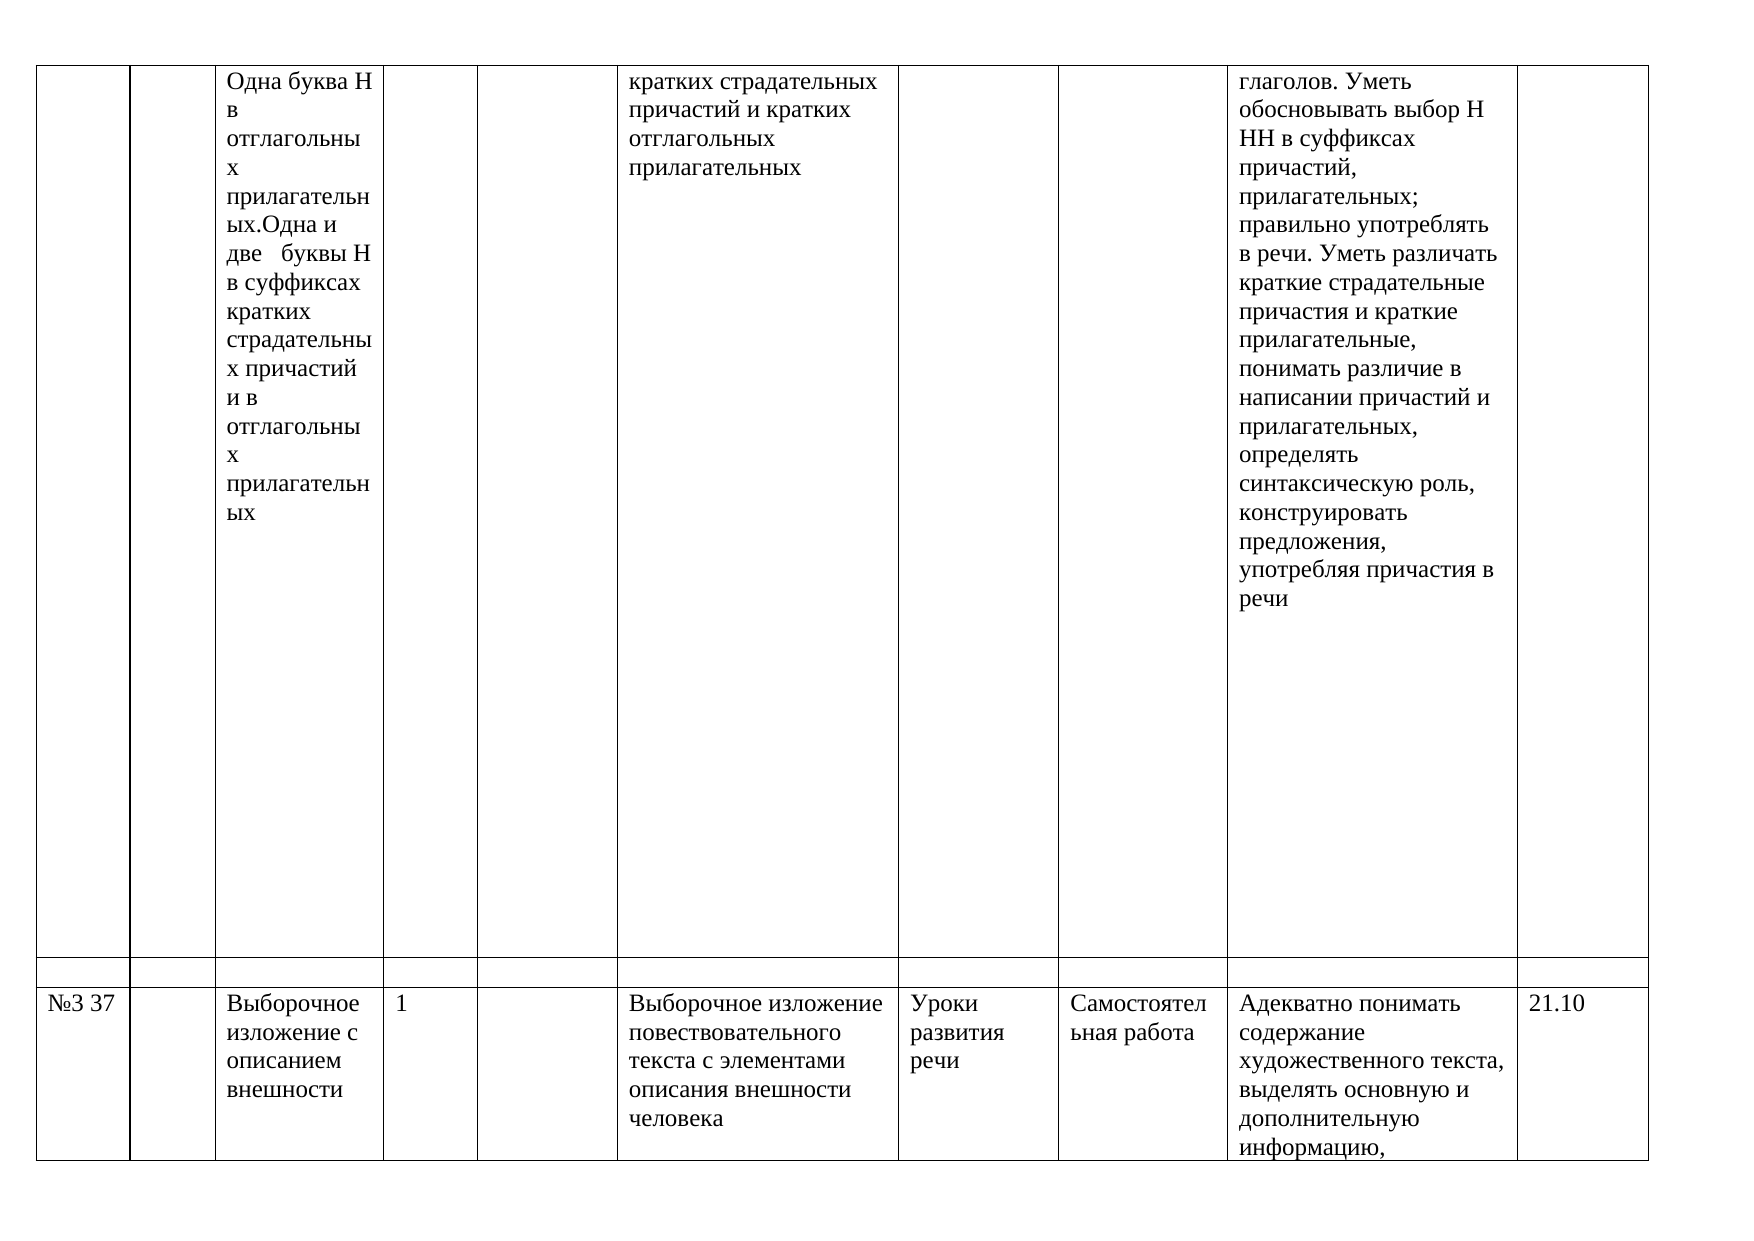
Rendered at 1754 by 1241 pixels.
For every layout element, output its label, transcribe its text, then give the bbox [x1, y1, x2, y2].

table_cell [1518, 66, 1648, 957]
table_cell Уроки развития речи [899, 988, 1058, 1160]
table_cell Выборочное изложение с описанием внешности [216, 988, 383, 1160]
table_cell №3 37 [37, 988, 129, 1160]
table_cell глаголов. Уметь обосновывать выбор Н НН в суффиксах причастий, прилагательных; правильно употреблять в речи. Уметь различать краткие страдательные причастия и краткие прилагательные, понимать различие в написании причастий и прилагательных, определять синтаксическую роль, конструировать предложения, употребляя причастия в речи [1228, 66, 1517, 957]
table_cell [899, 958, 1058, 987]
table_cell [1228, 958, 1517, 987]
table_cell [478, 958, 617, 987]
table_cell [131, 958, 215, 987]
table_cell [131, 66, 215, 957]
table_cell [1059, 66, 1227, 957]
table_cell [618, 958, 898, 987]
table_cell Одна буква Н в отглагольных прилагательных.Одна и две буквы Н в суффиксах кратких страдательных причастий и в отглагольных прилагательных [216, 66, 383, 957]
table_cell [37, 958, 129, 987]
table_cell 1 [384, 988, 477, 1160]
table_cell [131, 988, 215, 1160]
table_cell [384, 958, 477, 987]
table_cell Самостоятельная работа [1059, 988, 1227, 1160]
table_cell [1059, 958, 1227, 987]
table_cell [478, 66, 617, 957]
table_cell Выборочное изложение повествовательного текста с элементами описания внешности человека [618, 988, 898, 1160]
table_cell [216, 958, 383, 987]
table_cell Адекватно понимать содержание художественного текста, выделять основную и дополнительную информацию, [1228, 988, 1517, 1160]
table_cell [478, 988, 617, 1160]
table_cell 21.10 [1518, 988, 1648, 1160]
table_cell кратких страдательных причастий и кратких отглагольных прилагательных [618, 66, 898, 957]
table_cell [1518, 958, 1648, 987]
table_cell [899, 66, 1058, 957]
table_cell [37, 66, 129, 957]
table_header Рабочая программа Наименование учебного предмета Русский язык_________________________________________________________________________________ Класс 7 Уровень общего образования базовый Учитель Ярцева Татьяна Васильевна___________________________________________________________________ Срок реализации программы, учебный год 2014-2015уч.год___________________________________________________________________________ Количество часов по учебному плану всего час.175.. в год; в неделю 5 час Рабочая программа составлена в соответствии с федеральным государственным стандартом , учебным планом на основе авторской программы под редакцией М.Т.Баранова,Т.А Ладыженской, Н.М.Шанского М., Просвещение, 2008. (название, автор, год издания, кем рекомендовано) Учебник «Русский язык» 7 класс. Авторы Ладыженская Т.А., Баранов М.Т., Тростенцова Л.А., Комисарова Л.Ю. М.: «Просвещение» 2010 го (название, автор, год издания, кем рекомендовано) Рабочую программу составил (а) Ярцева Т.В. Аннотация к рабочей программе. Пояснительная записка Статус документа Настоящая программа по русскому языку для VII класса создана на основе федерального компонента государственного стандарта основного общего образования и программы «Русский язык» под редакцией М.Т. Баранова, Т.А. Ладыженской, Н.М. Шанского Москва «Просвещение» 2008 год. Программа детализирует и раскрывает содержание стандарта, определяет общую стратегию обучения, воспитания и развития учащихся средствами учебного предмета в соответствии с целями изучения русского языка, которые определены стандартом. На изучение программы по русскому языку отведено 170 часов (5 часов в неделю), так как согласно программе М.Т. Баранова по русскому языку для 5-9 классов, которая имеет расхождения с БУПом по распределению общего количества часов на русский язык, отводя в 6 классе 5 часов вместо 6, а в 7 классе 5 часов вместо 4. Из компонента образовательного учреждения добавлен 1 час на реализацию программы. программа реализуется посредством работы по учебнику «Русский язык» 7 класс авторов М.Т. Баранова, Т.А. Ладыженской Москва «Просвещение» 2011 год. В календарно-тематическое планирование добавлено 5 часов согласно учебного плана школына35недель, в неделю 5часов. Структура документа Рабочая программа по русскому языку представляет собой целостный документ, включающий шесть разделов: пояснительную записку; учебно-тематический план; содержание тем учебного курса; требования к уровню подготовки учащихся; перечень учебно-методического обеспечения и каледарно-тематическое планирование. Общая характеристика учебного предмета Язык – по своей специфике и социальной значимости – явление уникальное: он является средством общения и формой передачи информации, средством хранения и усвоения знаний, частью духовной культуры русского народа, средством приобщения к богатствам русской культуры и литературы. Русский язык – государственный язык Российской Федерации, средство межнационального общения и консолидации народов России. Владение родным языком, умение общаться, добиваться успеха в процессе коммуникации являются теми характеристиками личности, которые во многом определяют достижения человека практически во всех областях жизни, способствуют его социальной адаптации к изменяющимся условиям современного мира. В системе школьного образования учебный предмет «Русский язык» занимает особое место: является не только объектом изучения, но и средством обучения. Как средство познания действительности русский язык обеспечивает развитие интеллектуальных и творческих способностей ребенка, развивает его абстрактное мышление, память и воображение, формирует навыки самостоятельной учебной деятельности, самообразования и самореализации личности. Будучи формой хранения и усвоения различных знаний, русский язык неразрывно связан со всеми школьными предметами и влияет на качество усвоения всех других школьных предметов, а в перспективе способствует овладению будущей профессией. Содержание обучения русскому языку отобрано и структурировано на основе компетентностного подхода. В соответствии с этим в VII классе формируются и развиваются коммуникативная, языковая, лингвистическая (языковедческая) и культуроведческая компетенции. Коммуникативная компетенция – овладение всеми видами речевой деятельности и основами культуры устной и письменной речи, базовыми умениями и навыками использования языка в жизненно важных для данного возраста сферах и ситуациях общения. Языковая и лингвистическая (языковедческая) компетенции – освоение необходимых знаний о языке как знаковой системе и общественном явлении, его устройстве, развитии и функционировании; овладение основными нормами русского литературного языка; обогащение словарного запаса и грамматического строя речи учащихся; формирование способности к анализу и оценке языковых явлений и фактов, необходимых знаний о лингвистике как науке; умение пользоваться различными лингвистическими словарями. Культуроведческая компетенция – осознание языка как языка русского народ, владение нормами русского речевого этикета, культурой межнационального общения. Курс русского языка для VII класса направлен на совершенствование речевой деятельности учащихся на основе овладения знаниями об устройстве русского языка и особенностях его употребления в разных условиях общения, на базе усвоения основных норм русского литературного языка, речевого этикета. Учитывая то, что сегодня обучение русскому языку происходит в сложных условиях, когда снижается общая культура населения, расшатываются нормы литературного языка, в программе усилен аспект культуры речи. Содержание обучения ориентировано на развитие личности ученика, воспитание культурного человека, владеющего нормами литературного языка, способного свободно выражать свои мысли и чувства в устной и письменной форме, соблюдать этические нормы общения. Рабочая программа предусматривает формирование таких жизненно важных умений, как различные виды чтения, информационная переработка текстов, поиск информации в различных источниках, а также способность передавать ее в соответствии с условиями общения. Доминирующей идеей курса является интенсивное речевое и интеллектуальное развитие учащихся. Русский язык представлен в программе перечнем не только тех дидактических единиц, которые отражают устройство языка, но и тех, которые обеспечивают речевую деятельность. Каждый тематический блок программы включает перечень лингвистических понятий, обозначающих языковые и речевые явления, указывает на особенности функционирования этих явлений и называет основные виды учебной деятельности, которые отрабатываются в процессе изучения данных понятий. Таким образом, программа создает условия для реализации деятельностного подхода к изучению русского языка в школе. Идея взаимосвязи речевого и интеллектуального развития нашла отражение и в структуре программы. Она, как уже отмечено, состоит их трех тематических блоков. В первом представлены дидактические единицы, обеспечивающие формирование навыков речевого общения; во втором – дидактические единицы, которые отражают устройство языка и являются базой для развития речевой компетенции учащихся; в третьем – дидактические единицы, отражающие историю и культуру народа и обеспечивающие культурно-исторический компонент курса русского языка в целом. Указанные блоки в учебном процессе неразрывно взаимосвязаны или интегрированы. Так, например, при обучении морфологии учащиеся не только получают соответствующие знания и овладевают необходимыми умениями и навыками, но и совершенствуют все виды речевой деятельности, различные коммуникативные навыки, а также углубляют представление о родном языке как национально-культурном феномене. Таким образом, процессы осознания языковой системы и личный опыт использования языка в определенных условиях, ситуациях общения оказываются неразрывно связанными друг с другом. Цели обучения Курс русского языка направлен на достижение следующих целей, обеспечивающих реализацию личностно-ориентированного, когнитивно-коммуникативного, деятельностного подходов к обучению родному языку: воспитание гражданственности и патриотизма, сознательного отношения к языку как явлению культуры, основному средству общения и получения знаний в разных сферах человеческой деятельности; воспитание интереса и любви к русскому языку; совершенствование речемыслительной деятельности, коммуникативных умений и навыков, обеспечивающих свободное владение русским литературным языком в разных сферах и ситуациях его использования; обогащение словарного запаса и грамматического строя речи учащихся; развитие готовности и способности к речевому взаимодействию и взаимопониманию, потребности к речевому самосовершенствованию; освоение знаний о русском языке, его устройстве и функционировании в различных сферах и ситуациях общения; о стилистических ресурсах русского языка; об основных нормах русского литературного языка; о русском речевом этикете; формирование умений опознавать, анализировать, классифицировать языковые факты, оценивать их с точки зрения нормативности, соответствия ситуации и сфере общения; умений работать с текстом, осуществлять информационный поиск, извлекать и преобразовывать необходимую информацию. Место предмета «Русский язык» в базисном учебном плане МОУ «Енисейская СОШ» предусматривается обязательное изучение русского (родного) языка в VII классе – 175 часов. Общие учебные умения, навыки и способы деятельности Направленность курса на интенсивное речевое и интеллектуальное развитие создает условия и для реализации надпредметной функции, которую русский язык выполняет в системе школьного образования. В процессе обучения ученик получает возможность совершенствовать общеучебные умения, навыки, способы деятельности, которые базируются на видах речевой деятельности и предполагают развитие речемыслительных способностей. В процессе изучения русского (родного) языка совершенствуются и развиваются следующие общеучебные умения: коммуникативные (владение всеми видами речевой деятельности и основами культуры устной и письменной речи, базовыми умениями и навыками использования языка в жизненно важных для учащихся сферах и ситуациях общения), интеллектуальные (сравнение и сопоставление, соотнесение, синтез, обобщение, абстрагирование, оценивание и классификация), информационные (умение осуществлять библиографический поиск, извлекать информацию из различных источников, умение работать с текстом), организационные (умение формулировать цель деятельности, планировать ее, осуществлять самоконтроль, самооценку, самокоррекцию). Результаты обучения Результаты обучения представлены в Требованиях к уровню подготовки выпускников основной школы, которые содержат следующие компоненты: знать/понимать – перечень необходимых для усвоения каждым учащимся знаний; уметь – перечень конкретных умений и навыков по русскому языку, основных видов речевой деятельности; выделена также группа знаний и умений, востребованных в практической деятельности ученика и его повседневной жизни. Раздел III. Содержание тем учебного курса. Русский язык как развивающееся явление (1 ч) ПОВТОРЕНИЕ ПРОЙДЕННОГО В V—VI КЛАССАХ (12 +2) Публицистический стиль, его жанры, языковые особенности. МОРФОЛОГИЯ. ОРФОГРАФИЯ. КУЛЬТУРА РЕЧИ (129+26) Причастие (25 ч + 6ч) I. Повторение пройденного о глаголе в V и VI классах. Причастие. Свойства прилагательных и глаголов у причас­тия. Синтаксическая роль причастий в предложении. Действительные и страдательные причастия. Полные и краткие страда­тельные причастия. Причастный оборот; выделение запятыми причастного оборота. Текстообразующая роль причастий. Склонение полных причастий и правописание гласных в па­дежных окончаниях причастий. Образование действительных и страдательных причастий настоящего и прошедшего времени (ознакомление). Не с причастиями. Правописание гласных в суффиксах дей­ствительных и страдательных причастий. Одна и две буквы н в суффиксах полных причастий и прилагательных, образованных от глаголов. Одна буква н в кратких причастиях. II. Умение правильно ставить ударение в полных и кратких страда­ тельных причастиях (принесённый, принесён, принесена, принесено, при­ несены), правильно употреблять причастия с суффиксом -ся, согласовывать причастия с определяемыми существительными, строить предложения с причастным оборотом. III. Описание внешности человека: структура текста, языковые особенности (в том числе специальные «портретные» слова). Устный пересказ исходного текста с описанием внешности. Выборочное изложение текста с описанием внешности. Описание внешности знакомого по личным впечатлениям, по фотографии. Виды публичных общественно-политических выступлений. Их структура. Деепричастие (10 ч + 2 ч) I. Повторение пройденного о глаголе в V и VI классах. Деепричастие. Глагольные и наречные свойства деепричас­тия. Синтаксическая роль деепричастий в предложении. Тексто­образующая роль деепричастий. Деепричастный оборот; знаки препинания при деепричастном обороте. Выделение одиночного деепричастия запятыми (ознакомление). Деепричастия совер­шенного и несовершенного вида и их образование. Не с деепричастиями. II. Умение правильно строить предложение с деепричастным оборотом. III. Рассказ по картине. Наречие (28 ч + 6 ч) I. Наречие как часть речи. Синтаксическая роль наречий в предложении. Степени сравнения наречий и их образование. Текстообразующая роль наречий. Словообразование наречий. Правописание не с наречиями на -о и -е; не- и ни- в наречиях. Одна и две буквы я в наречиях на -о и -е. Буквы о я е после шипящих на конце наречий. Суффиксы -о и -а на конце наречий. Дефис между частями слова в наречиях. Слитные и раздельные написания наречий. Буква ъ после шипя­щих на конце наречий. II. Умение правильно ставить ударение в наречиях. Умение использовать в речи наречия-синонимы и антонимы. III. Описание действий как вид текста: структура текста, его языковые особенности. Пересказ исходного текста с описанием действий. Категория состояния (4+2 ч) I. Категория состояния как часть речи. Ее отличие от наречий. Синтаксическая роль слов категории состояния. II. Выборочное изложение текста с описанием состояния человека или природы. СЛУЖЕБНЫЕ ЧАСТИ РЕЧИ. КУЛЬТУРА РЕЧИ (1 ч) Предлог (11 ч + 2 ч) I. Предлог как служебная часть речи. Синтаксическая роль предлогов в предложении. Непроизводные и производные предлоги. Простые и составные предлоги. Текстообразующая роль предлогов. Слитные и раздельные написания предлогов (в течение, ввиду, вследствие и др.). Дефис в предлогах из-за, из-под. II. Умение правильно употреблять предлоги в и на, с и из. Умение правильно употреблять существительные с предлогами по, благодаря, согласно, вопреки. Умение пользоваться в речи предлогами-синонимами. III. Рассказ от своего имени на основе прочитанного. Рассказ на основе увиденного на картине. Союз (16 ч + 2 ч) I. Союз как служебная часть речи. Синтаксическая роль союзов в предложении. Простые и составе союзы. Союзы сочинительные и подчинительные; сочинительные союзы — соеди­нительные, разделительные и противительные. Употребление сочинительных союзов в простом и сложном предложениях; употребление подчинительных союзов в сложном предложении. Тек­стообразующая роль союзов. Слитные и раздельные написания союзов. Отличие на письме союзов зато, тоже, чтобы от местоимений с предлогом и частица­ми и союза также от наречия так с частицей же. II. Умение пользоваться в речи союзами-синонимами. III. Устное рассуждение на дискуссионную тему; его языковые особенности. Частица (18 ч + 4 ч) I. Частица как служебная часть речи. Синтаксическая роль частиц в предложении. Формообразующие и смысловые частицы. Текстообразующая роль частиц. Различение на письме частиц не и ни. Правописание не и ни с различными частями речи. II. Умение выразительно читать предложения с модальными частицами. III. Рассказ по данному сюжету. Междометие. Звукоподражательные слова (4 ч) I. Междометие как часть речи. Синтаксическая роль междометий в предложении. Звукоподражательные слова и их отличие от междометий. Дефис в междометиях. Интонационное выделение междоме­тий. Запятая и восклицательный знак при междометиях. II. Умение выразительно читать предложения с междометиями. ПОВТОРЕНИЕ И СИСТЕМАТИЗАЦИЯ ПРОЙДЕННОГО В VII КЛАССЕ (12 ч + 2 ч) Сочинение-рассуждение на морально-этическую тему или публичное выступление на эту тему. Календарно-тематическое планирование Раздел IV. Требования к уровню подготовки учащихся за курс VII класса Учащиеся должны знать/понимать определения основных изученных в 7-ом классе языковых явлений, речеведческих понятий, орфографических и пунктуационных правил, обосновывать свои ответы, приводя нужные примеры; уметь: речевая деятельность: аудирование: - адекватно понимать содержание научно-учебного и художественного текста, воспринимаемого на слух; - выделять основную и дополнительную информацию текста, определять его принадлежность к типу речи; - составлять план текста, производить полный и сжатый пересказ (устный и письменный); - обнаруживать ошибки в содержании и речевом оформлении устного высказывания одноклассника; чтение: - дифференцировать известную и неизвестную информацию прочитанного текста; - выделять иллюстрирующую, аргументирующую информацию; - находить в тексте ключевые слова и объяснять их лексическое значение; - проводить маркировку текста (подчёркивать основную информацию, выделять непонятные слова и орфограммы текста, делить текст на части и т. п.); - составлять тезисный план исходного текста; - владеть ознакомительным, изучающим и просмотровым видами чтения; - прогнозировать содержание текста по данному началу; с помощью интонации передавать авторское отношение к предмету речи при чтении текста вслух; говорение: - сохранять при устном изложении, близком к тексту, типологическую структуру и выразительные языковые речевые средства; - создавать собственные высказывания, соответствующие требованиям точности, логичности, выразительности речи; - строить небольшое по объёму устное высказывание на основе данного плана; - формулировать выводы (резюме) по итогам урока, по результатам проведённого языкового анализа, после выполнения упражнения и т. п.; - размышлять о содержании прочитанного или прослушанного текста лингвистического содержания, соблюдать основные лексические и грамматические нормы современного русского литературного языка, нормы устной речи (орфоэпические, интонационные); - уместно использовать этикетные формулы, жесты, мимику в устном общении с учётом речевой ситуации; письмо: - сохранять при письменном изложении типологическую структуру исходного текста и его выразительные языковые и речевые средства; - создавать собственные высказывания, соответствующие требованиям точности, логичности и выразительности речи; - писать тексты-размышления на лингвистические, морально-этические темы дискуссионного характера; - соблюдать основные лексические и грамматические нормы современного русского литературного языка, а также нормы письменной речи (орфографические, пунктуационные); - уместно употреблять пословицы, поговорки, крылатые выражения, фразеологизмы в связном тексте; - использовать лингвистические словари при подготовке к сочинению и при редактировании текста; - редактировать текст с использованием богатых возможностей лексической, словообразовательной, грамматической синонимии; текст: - анализировать тексты с точки зрения их соответствия требованиям точности и логичности речи; - рецензировать чужие тексты и редактировать собственные с учётом требований к построению связного текста; - устанавливать в тексте ведущий тип речи, находить в нём фрагменты с иным типовым значением; - определять стиль речи, прямой и обратный порядок слов в предложениях текста, способы и средства связи предложений в тексте; фонетика и орфоэпия: - проводить фонетический и орфоэпический разбор слов; - правильно произносить широко употребляемые служебные части речи; - анализировать собственную и чужую речь с точки зрения соблюдения орфоэпических норм; морфемика и словообразование: - по типичным суффиксам и окончанию определять изученные части и их формы; - объяснять значение слова, его написание и грамматические признаки, опираясь на словообразовательный анализ и морфемные модели слов; - определять способы образования слов различных частей речи; - анализировать словообразовательные гнёзда на основе учебного словообразовательного словаря; - составлять словообразовательные гнёзда однокоренных слов (простые случаи); - с помощью школьного этимологического словаря комментировать исторические изменения в морфемной структуре слова; лексикология и фразеология: - соблюдать лексические нормы, употреблять слова в соответствии с их лексическим значением, с условиями и задачами общения; - толковать лексическое значение общеупотребительных слов и фразеологизмов; - пользоваться различными видами лексических словарей; - находить справку о значении и происхождении фразеологического сочетания во фразеологическом словаре; - использовать синонимы как средство связи предложений в тексте и как средство устного неоправданного повтора; - проводить элементарный анализ художественного текста, обнаруживая в нём примеры употребления слова в переносном значении; морфология: - различать постоянные и непостоянные морфологические признаки частей речи и проводить морфологический разбор слов всех частей речи; - правильно, уместно и выразительно употреблять слова изученных частей речи; - использовать знания и умения по морфологии в практике правописания и проведения синтаксического анализа предложения; орфография: - владеть правильным способом применения изученных правил орфографии; - учитывать значение, морфемное строение и грамматическую характеристику слов при выборе правильного написания; - аргументировать тезис о системном характере русской орфографии; синтаксис и пунктуация: - составлять схемы именных, глагольных и наречных словосочетаний и конструировать словосочетания по предложенной схеме; - определять синтаксическую роль всех самостоятельных частей речи; - различать и конструировать сложные предложения с сочинительными и подчинительными союзами; - использовать сочинительные союзы как средство связи предложений в тексте; - соблюдать правильную интонацию предложений в речи; - устно объяснить пунктуацию предложений изученных конструкий, использовать на письме графические обозначения, строить пунктуационные схемы предложений; - самостоятельно подбирать примеры на изученные пунктуационные правила. Виды и формы контроля знаний, умений и навыков учащихся 7 класса: диктант (с грамматическим заданием, объяснительный, предупредительный, выборочный, графический, «Проверь себя», словарный, творческий, свободный), сочинение (по картине, по воображению, по данному сюжету, на материале жизненного опыта), изложение (выборочное, подробное), тест, комплексный анализ текста. Нормы оценки знаний умений и навыков учащихся При оценке знаний умений и навыков учащихся руководствоваться Приложением №1 к Программе общеобразовательных учреждений «Русский язык» 5-9 классы. Авторы М.Т.Баранов и другие. М.: Просвещение, 2008 год. Раздел V. Учебно-методическое обеспечение. Литература для учителя Русский язык. Рабочие программы. Предметная линия учебников Т.А. Ладыженской, М.Т. Баранова, Л.А.Тростенцовой и других. 5-9 классы.- М.: Просвещение, 2011. . 9-11 классы – М.: Просвещение, 2011 С.В. Абрамова Русский язык. Проектная работа старшеклассников- М.:Просвещение, 2011 Г.А. Богданова Уроки русского языка в 7 кл. / Г. А. Богданова. - СПб., 2004. Г.А. Богданова Сборник диктантов по русскому языку: 5-9 классы. / Г. А. Богданова. - М.: Просвещение, 2005. М.Г. Бройде Занимательные упражнения по русскому языку: 5-9 классы. – М.: ВАКО, 2012. Г.Г. Граник Секреты орфографии / Г. Г. Граник, С. М. Бондаренко, Л. А. Концевая. - М., 1991. А.Д. Дейкина Универсальные дидактические материалы по русскому языку: 5-6 классы / А. Д. Дейкина, Т. М. Пахнова. - М.: АРКТИ, 1999. Н.В. Егорова Контрольно-измерительные материалы. Русский язык. 7 класс – М.:ВАКО, 2010 П.Ф. Ивченков Обучающее изложение: 5-9 кл. / П. Ф. Ивченков. - М., 1994. В.И. Капинос Развитие речи: теория и практика обучения: 5-7 классы / В. И. Капинос, Н. Н. Сергеева, М. Н. Соловейчик. - М., 1991. Н.А. Сенина Русский язык. Тесты для промежуточного контроля. 7 класс – Ростов н/Д: Легион, 2009 Литература для учащихся С.В. Антонова, Т.И. Гулякова Русский язык: 7 класс: контрольные работы тестовой формы – М.: Вентана-Граф, 2012 Кодухов В. И. Рассказы о синонимах/ В. И. Кодухов. - М., 1986 Михайлова С. Ю. Ключи к орфографии / С. Ю. Михайлова. - М.: Просвещение, 2006. Олимпиады по русскому языку / Сост. О. Н. Белявская. - Минск, 1995. Русский язык: Учебник для 7 кл. общеобразовательных учреждений /Т. А. Ладыженская, М. Т. Баранов, Л. А. Тростенцова и др. - 33-е издание, доработанное. - М.: Просвещение, 2010. С.В. Савченкова Рабочая тетрадь по русскому языку: 7-й кл.: к учебнику Т.А. Ладыженской- М.: АСТ, 2012. [31, 59, 1648, 1167]
table_cell [384, 66, 477, 957]
